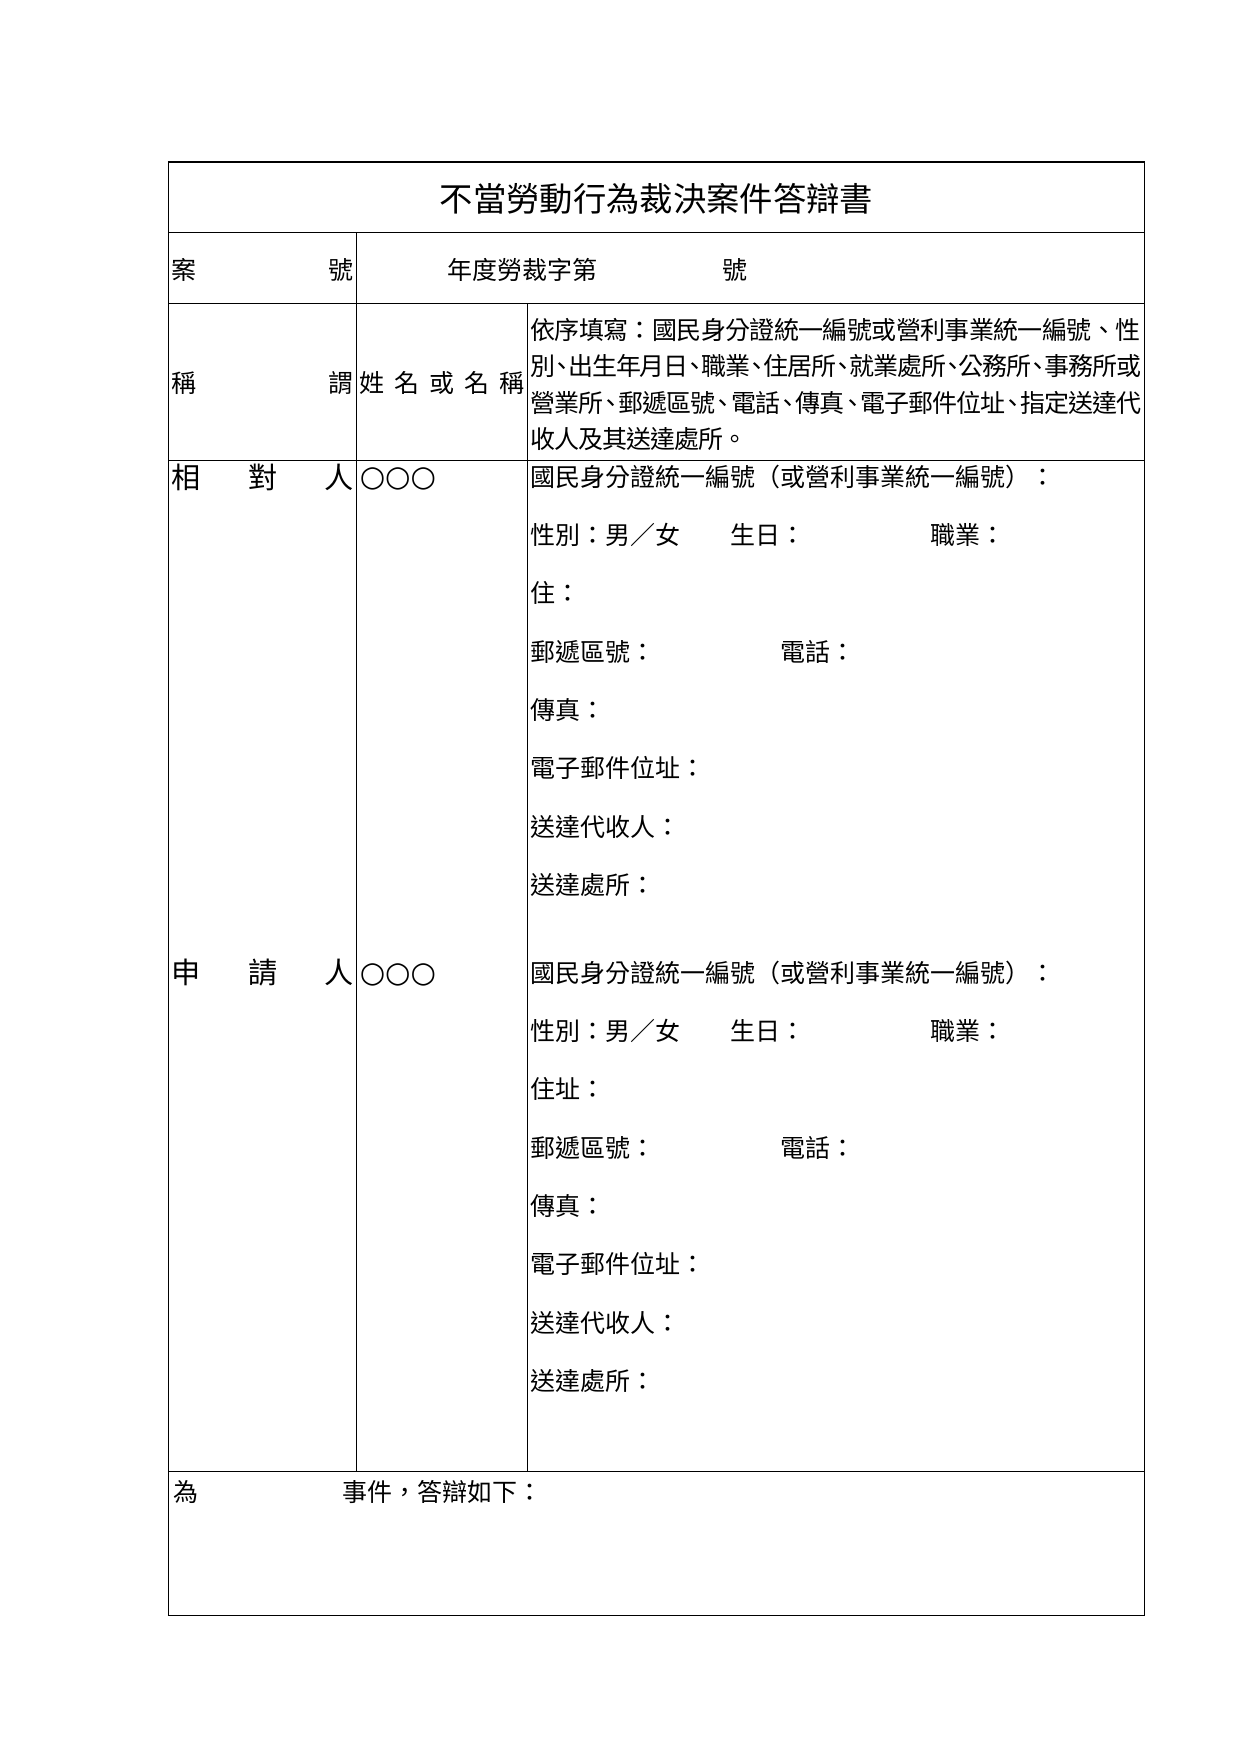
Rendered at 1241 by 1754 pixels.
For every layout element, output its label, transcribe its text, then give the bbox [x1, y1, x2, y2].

table_cell 相對人 申請人 [169, 461, 356, 1471]
table_cell 案號 [169, 233, 356, 303]
table_header 不當勞動行為裁決案件答辯書 [169, 163, 1144, 232]
table_cell 稱謂 [169, 304, 356, 460]
table_cell 為 事件，答辯如下： [169, 1472, 1144, 1615]
table_cell ○○○ ○○○ [357, 461, 527, 1471]
table_cell 年度勞裁字第 號 [357, 233, 1144, 303]
table_cell 國民身分證統一編號（或營利事業統一編號）： 性別：男／女 生日： 職業： 住： 郵遞區號： 電話： 傳真： 電子郵件位址： 送達代收人： 送達處所： 國民身分證統一編號（或營利事業統一編號）： 性別：男／女 生日： 職業： 住址： 郵遞區號： 電話： 傳真： 電子郵件位址： 送達代收人： 送達處所： [528, 461, 1144, 1471]
table_cell 姓名或名稱 [357, 304, 527, 460]
table_cell 依序填寫：國民身分證統一編號或營利事業統一編號、性別、出生年月日、職業、住居所、就業處所、公務所、事務所或營業所、郵遞區號、電話、傳真、電子郵件位址、指定送達代收人及其送達處所。 [528, 304, 1144, 460]
